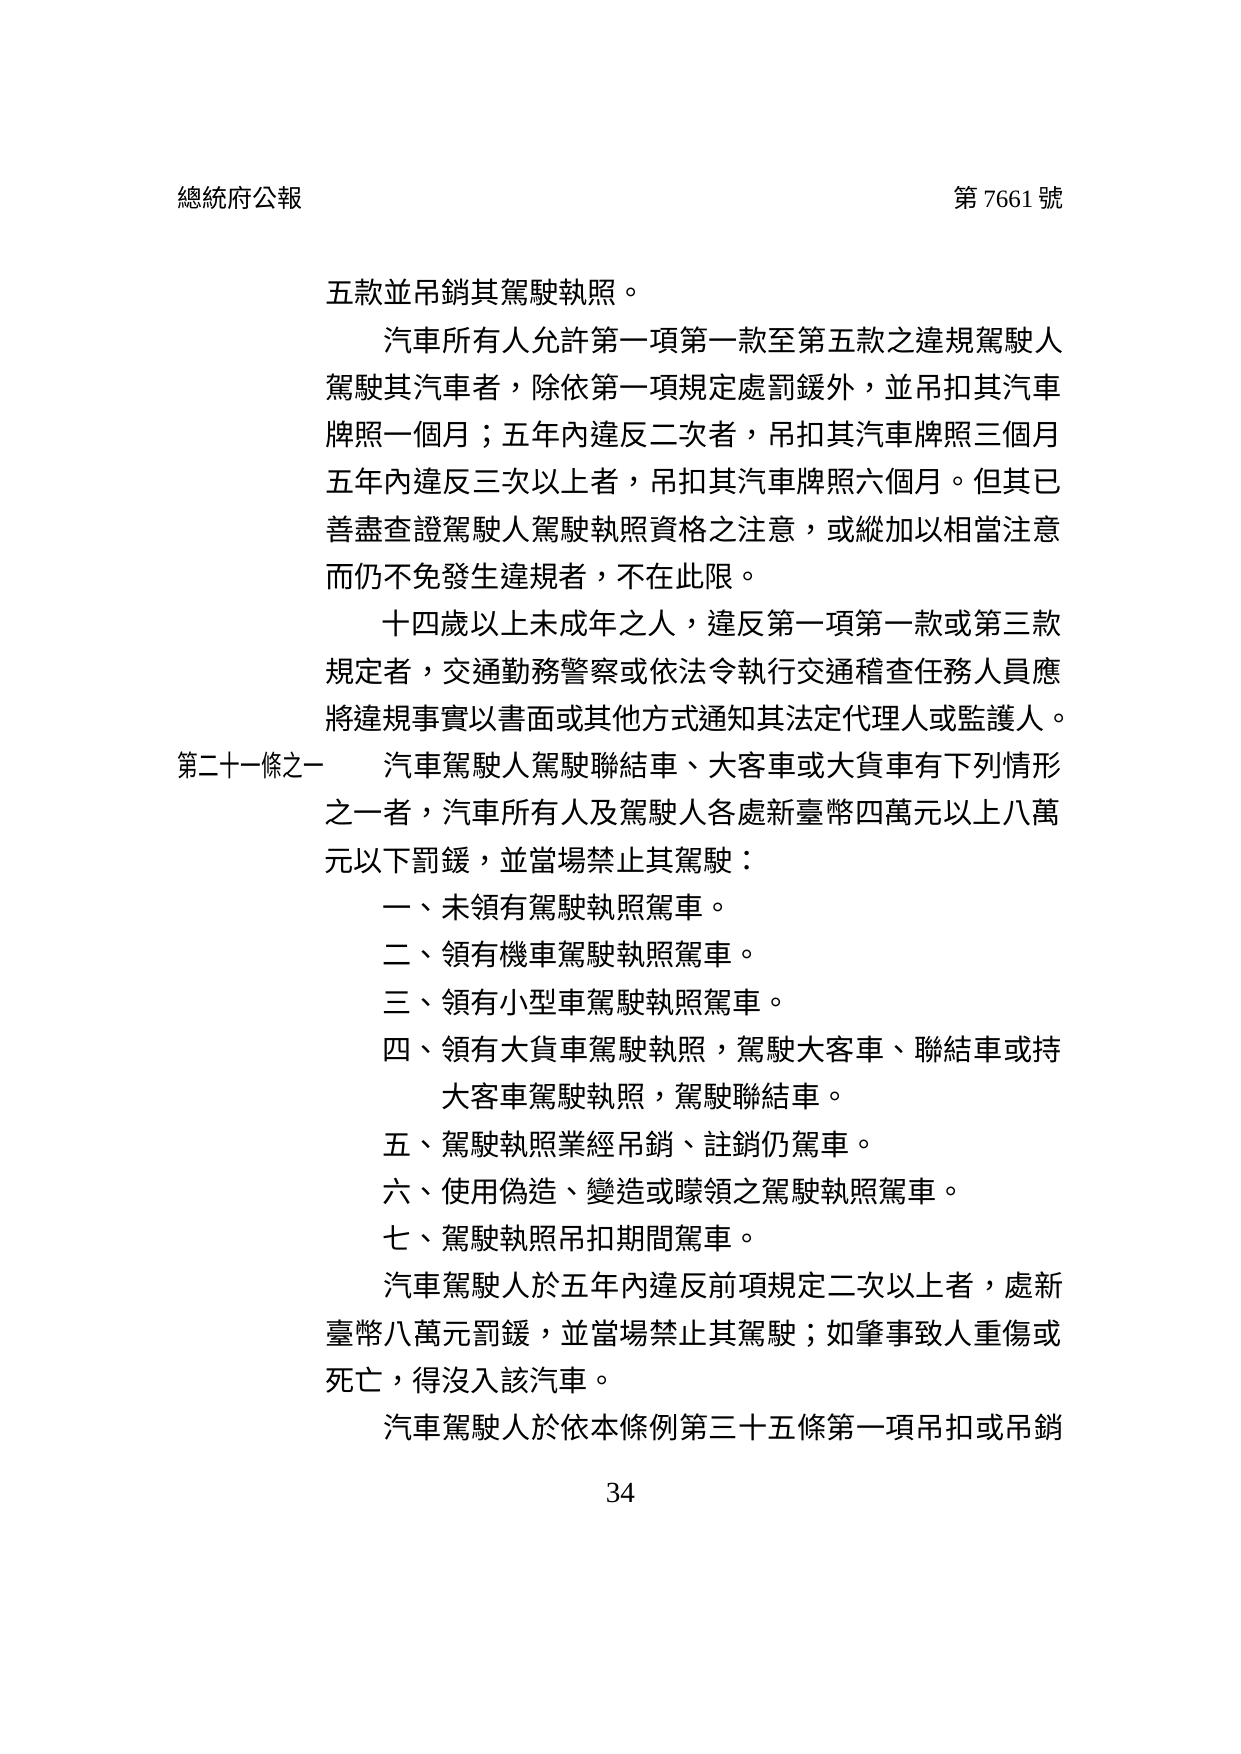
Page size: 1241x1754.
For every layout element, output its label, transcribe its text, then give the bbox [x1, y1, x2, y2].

text 一、 未領有駕駛執照駕車。 [382, 881, 1063, 928]
text 十四歲以上未成年之人，違反第一項第一款或第三款規定者，交通勤務警察或依法令執行交通稽查任務人員應將違規事實以書面或其他方式通知其法定代理人或監護人。 [325, 597, 1063, 739]
text 汽車駕駛人於五年內違反前項規定二次以上者，處新臺幣八萬元罰鍰，並當場禁止其駕駛；如肇事致人重傷或死亡，得沒入該汽車。 [325, 1259, 1063, 1401]
text 四、 領有大貨車駕駛執照，駕駛大客車、聯結車或持大客車駕駛執照，駕駛聯結車。 [382, 1022, 1063, 1117]
text 第二十一條之一 汽車駕駛人駕駛聯結車、大客車或大貨車有下列情形之一者，汽車所有人及駕駛人各處新臺幣四萬元以上八萬元以下罰鍰，並當場禁止其駕駛： [177, 739, 1063, 881]
text 五款並吊銷其駕駛執照。 [325, 266, 1063, 313]
text 汽車所有人允許第一項第一款至第五款之違規駕駛人駕駛其汽車者，除依第一項規定處罰鍰外，並吊扣其汽車牌照一個月；五年內違反二次者，吊扣其汽車牌照三個月；五年內違反三次以上者，吊扣其汽車牌照六個月。但其已善盡查證駕駛人駕駛執照資格之注意，或縱加以相當注意而仍不免發生違規者，不在此限。 [325, 313, 1063, 597]
text 六、 使用偽造、變造或矇領之駕駛執照駕車。 [382, 1164, 1063, 1212]
text 三、 領有小型車駕駛執照駕車。 [382, 975, 1063, 1022]
text 二、 領有機車駕駛執照駕車。 [382, 928, 1063, 975]
text 汽車駕駛人於依本條例第三十五條第一項吊扣或吊銷 [325, 1401, 1063, 1448]
text 七、 駕駛執照吊扣期間駕車。 [382, 1212, 1063, 1259]
text 五、 駕駛執照業經吊銷、註銷仍駕車。 [382, 1117, 1063, 1164]
